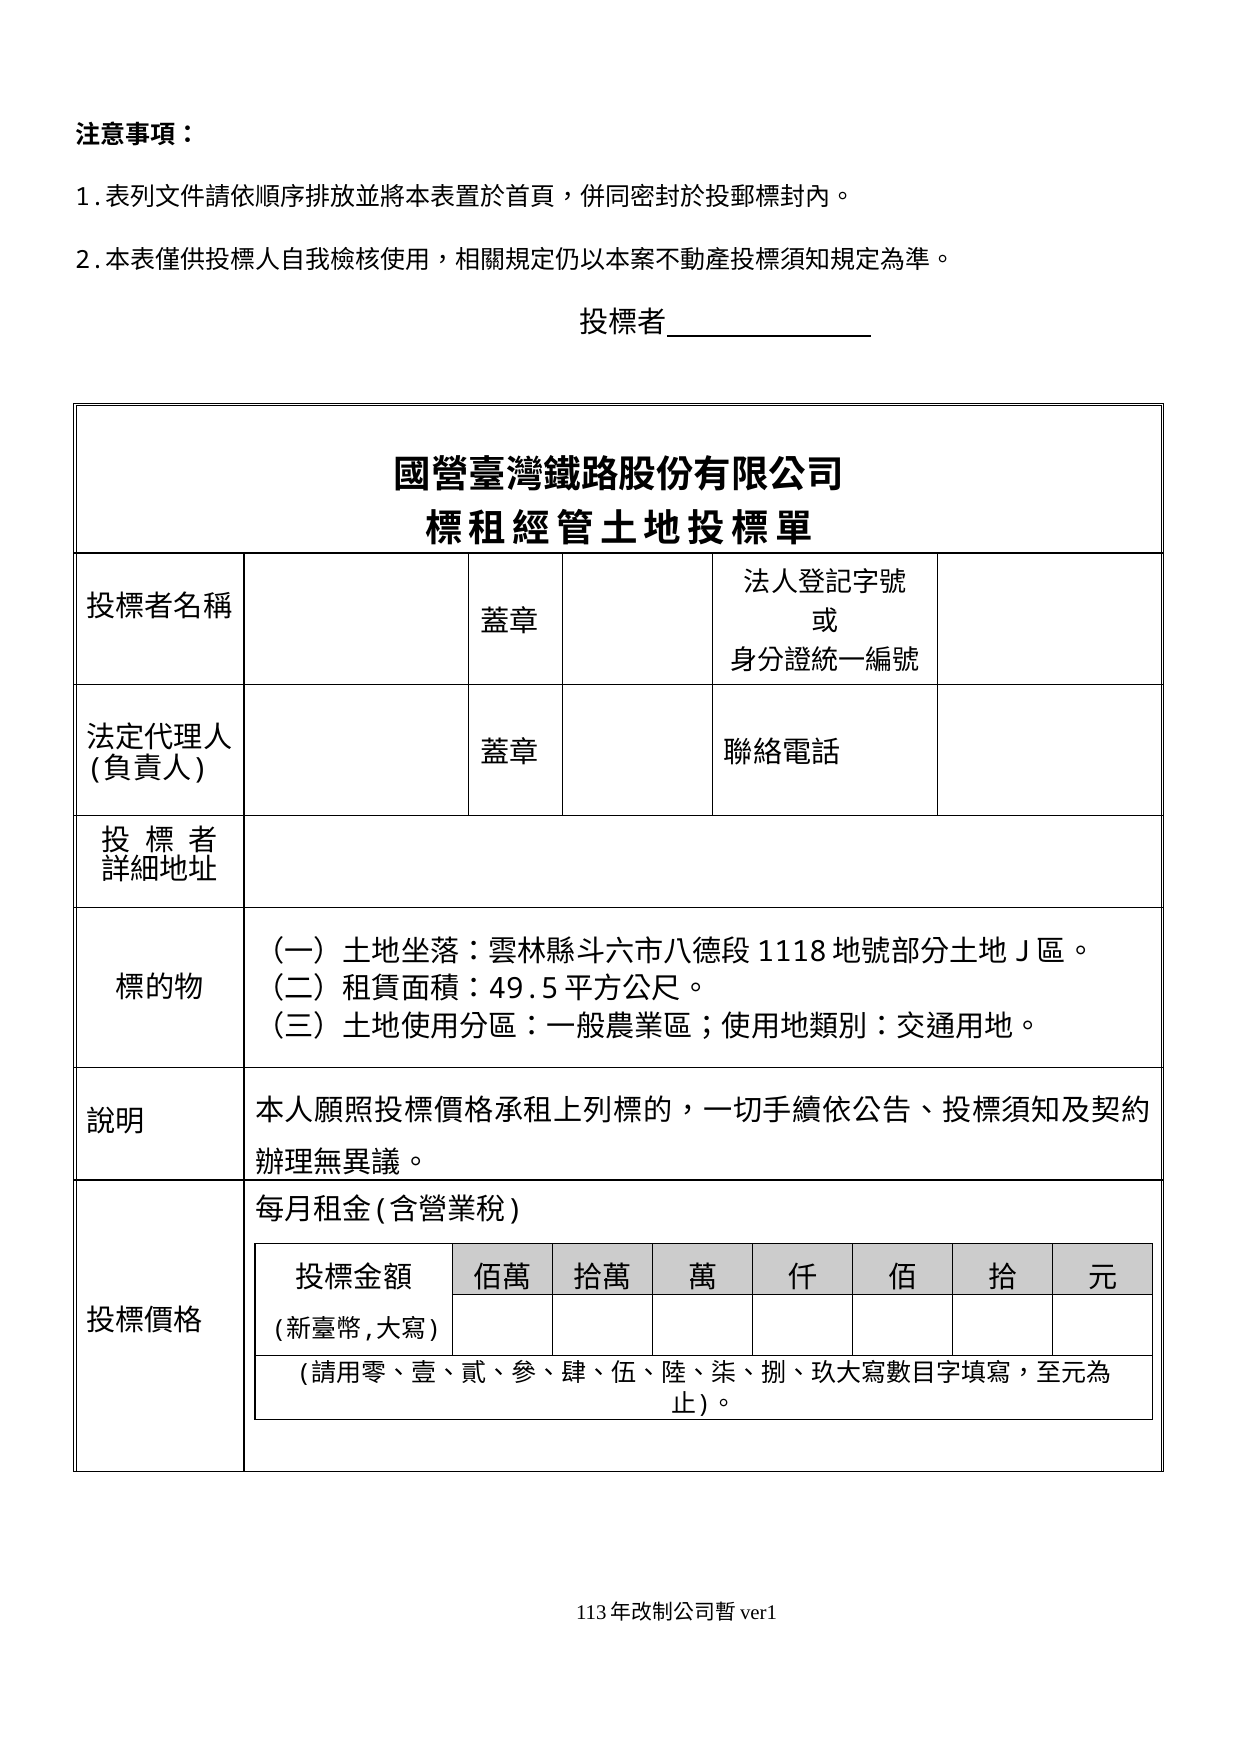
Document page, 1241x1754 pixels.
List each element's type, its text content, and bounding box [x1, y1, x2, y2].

table_header 萬 [653, 1244, 752, 1294]
table_cell [853, 1295, 952, 1355]
table_cell (請用零、壹、貳、參、肆、伍、陸、柒、捌、玖大寫數目字填寫，至元為止)。 [256, 1356, 1152, 1419]
table_header 投標金額 (新臺幣,大寫) [256, 1244, 452, 1355]
table_cell [563, 685, 712, 815]
table_cell 法人登記字號 或 身分證統一編號 [713, 554, 937, 684]
table_cell [938, 685, 1161, 815]
table_header 拾 [953, 1244, 1052, 1294]
table_header 佰 [853, 1244, 952, 1294]
table_cell 每月租金(含營業稅) [245, 1181, 1161, 1471]
table_cell [553, 1295, 652, 1355]
table_cell [245, 554, 468, 684]
table_cell 本人願照投標價格承租上列標的，一切手續依公告、投標須知及契約辦理無異議。 [245, 1068, 1161, 1179]
table_cell 說明 [77, 1068, 243, 1179]
table_cell [563, 554, 712, 684]
table_header 佰萬 [453, 1244, 552, 1294]
table_cell [453, 1295, 552, 1355]
table_header 元 [1053, 1244, 1152, 1294]
table_cell [245, 685, 468, 815]
table_cell [953, 1295, 1052, 1355]
table_cell 聯絡電話 [713, 685, 937, 815]
table_cell [753, 1295, 852, 1355]
table_cell [245, 816, 1161, 907]
table_cell （一）土地坐落：雲林縣斗六市八德段1118地號部分土地J區。 （二）租賃面積：49.5平方公尺。 （三）土地使用分區：一般農業區；使用地類別：交通用地。 [245, 908, 1161, 1067]
text 投標者 [325, 278, 1125, 341]
table_header 國營臺灣鐵路股份有限公司 標租經管土地投標單 [77, 406, 1161, 552]
text 注意事項： [75, 91, 1125, 153]
table_cell 法定代理人(負責人) 姓名 [77, 685, 243, 815]
table_header 仟 [753, 1244, 852, 1294]
table_cell 蓋章 [469, 685, 562, 815]
table_cell 投 標 者 詳細地址 [77, 816, 243, 907]
table_cell 蓋章 [469, 554, 562, 684]
table_cell 投標價格 [77, 1181, 243, 1471]
table_cell [938, 554, 1161, 684]
table_cell [653, 1295, 752, 1355]
table_cell 投標者名稱 [77, 554, 243, 684]
table_cell 標的物 [77, 908, 243, 1067]
table_cell [1053, 1295, 1152, 1355]
text 2.本表僅供投標人自我檢核使用，相關規定仍以本案不動產投標須知規定為準。 [75, 216, 1125, 278]
table_header 拾萬 [553, 1244, 652, 1294]
text 1.表列文件請依順序排放並將本表置於首頁，併同密封於投郵標封內。 [75, 153, 1125, 216]
